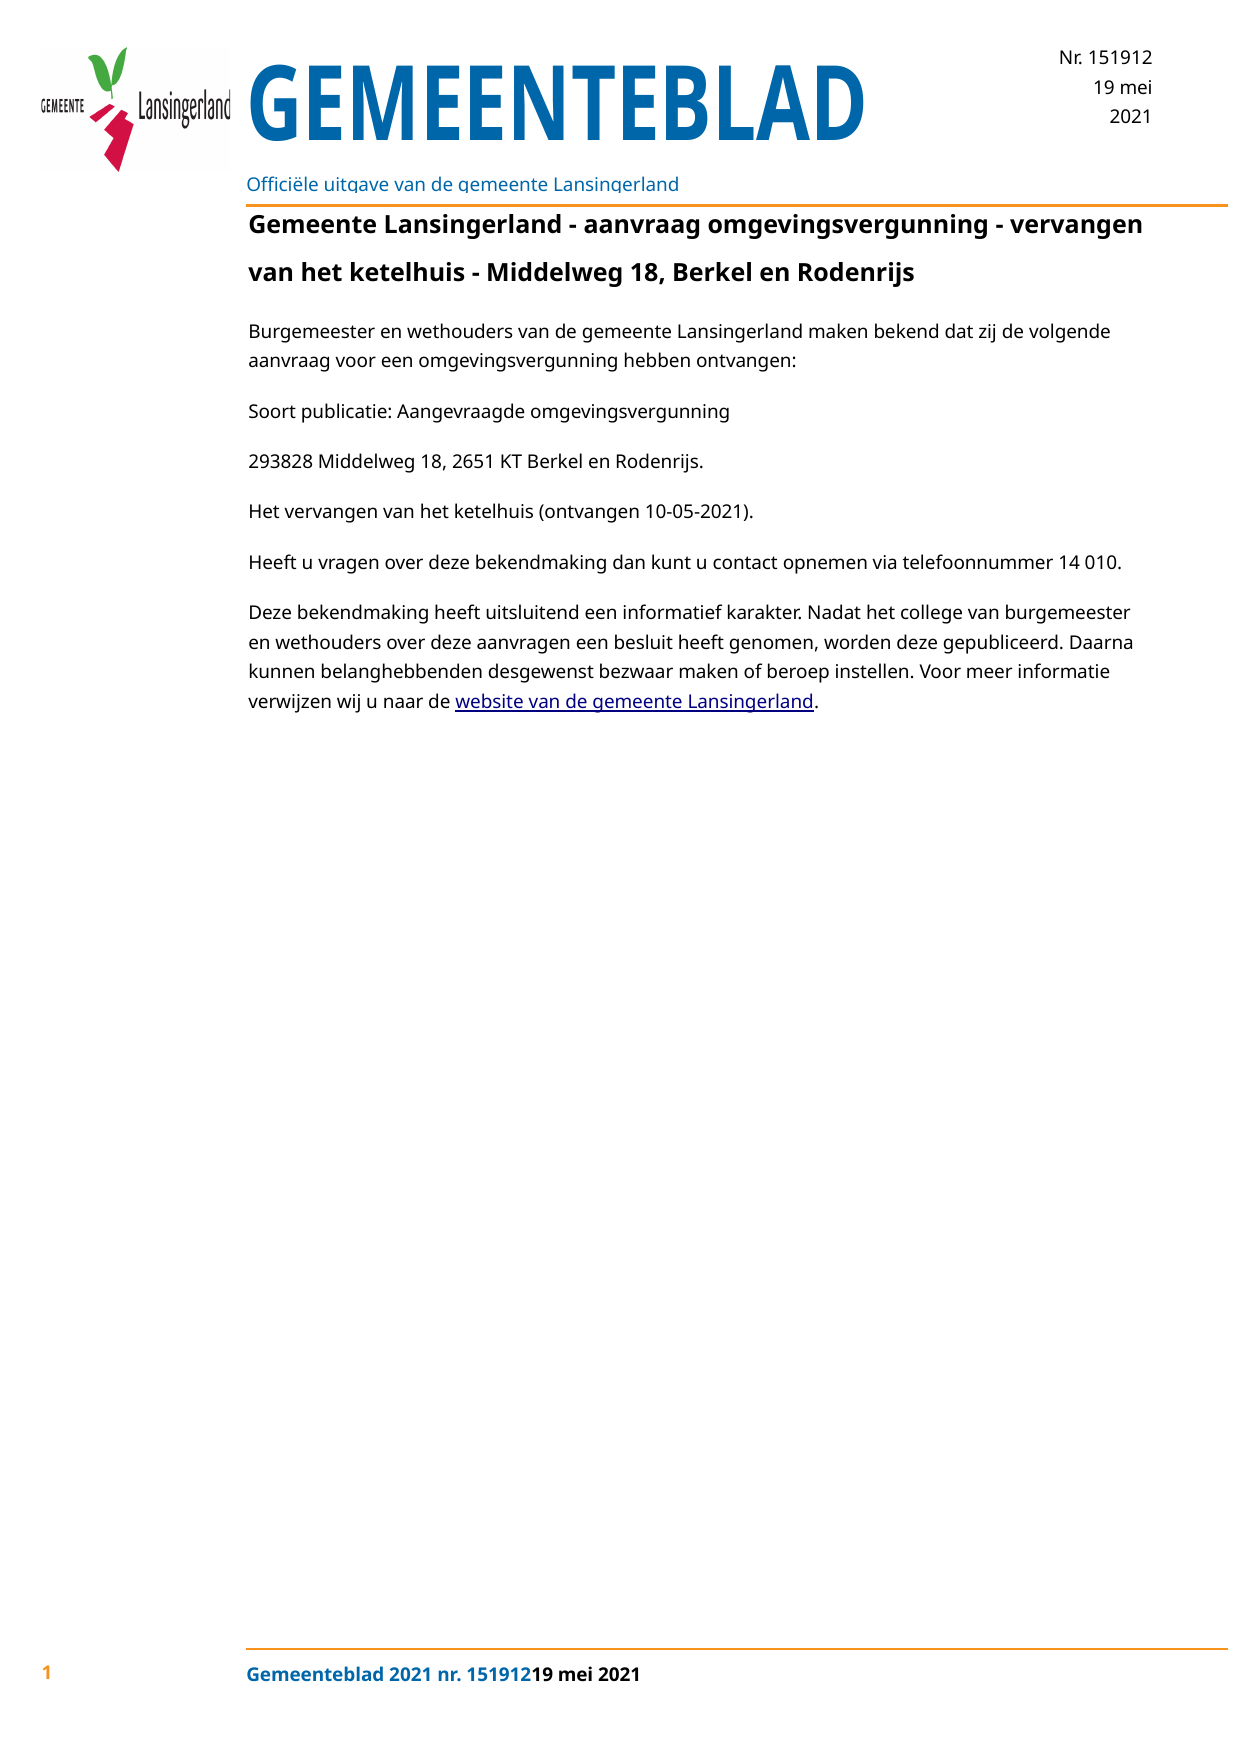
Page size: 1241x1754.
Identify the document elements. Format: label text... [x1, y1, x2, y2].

picture [41, 47, 231, 172]
text Gemeente Lansingerland - aanvraag omgevingsvergunning - vervangen van het ketelhuis - Middelweg 18, Berkel en Rodenrijs [248, 207, 1152, 288]
text Heeft u vragen over deze bekendmaking dan kunt u contact opnemen via telefoonnummer 14 010. [248, 549, 1152, 575]
text Soort publicatie: Aangevraagde omgevingsvergunning [248, 398, 1152, 424]
text Deze bekendmaking heeft uitsluitend een informatief karakter. Nadat het college van burgemeester en wethouders over deze aanvragen een besluit heeft genomen, worden deze gepubliceerd. Daarna kunnen belanghebbenden desgewenst bezwaar maken of beroep instellen. Voor meer informatie verwijzen wij u naar de website van de gemeente Lansingerland. [248, 599, 1152, 714]
text Het vervangen van het ketelhuis (ontvangen 10-05-2021). [248, 499, 1152, 524]
text 293828 Middelweg 18, 2651 KT Berkel en Rodenrijs. [248, 448, 1152, 474]
text Burgemeester en wethouders van de gemeente Lansingerland maken bekend dat zij de volgende aanvraag voor een omgevingsvergunning hebben ontvangen: [248, 318, 1152, 373]
